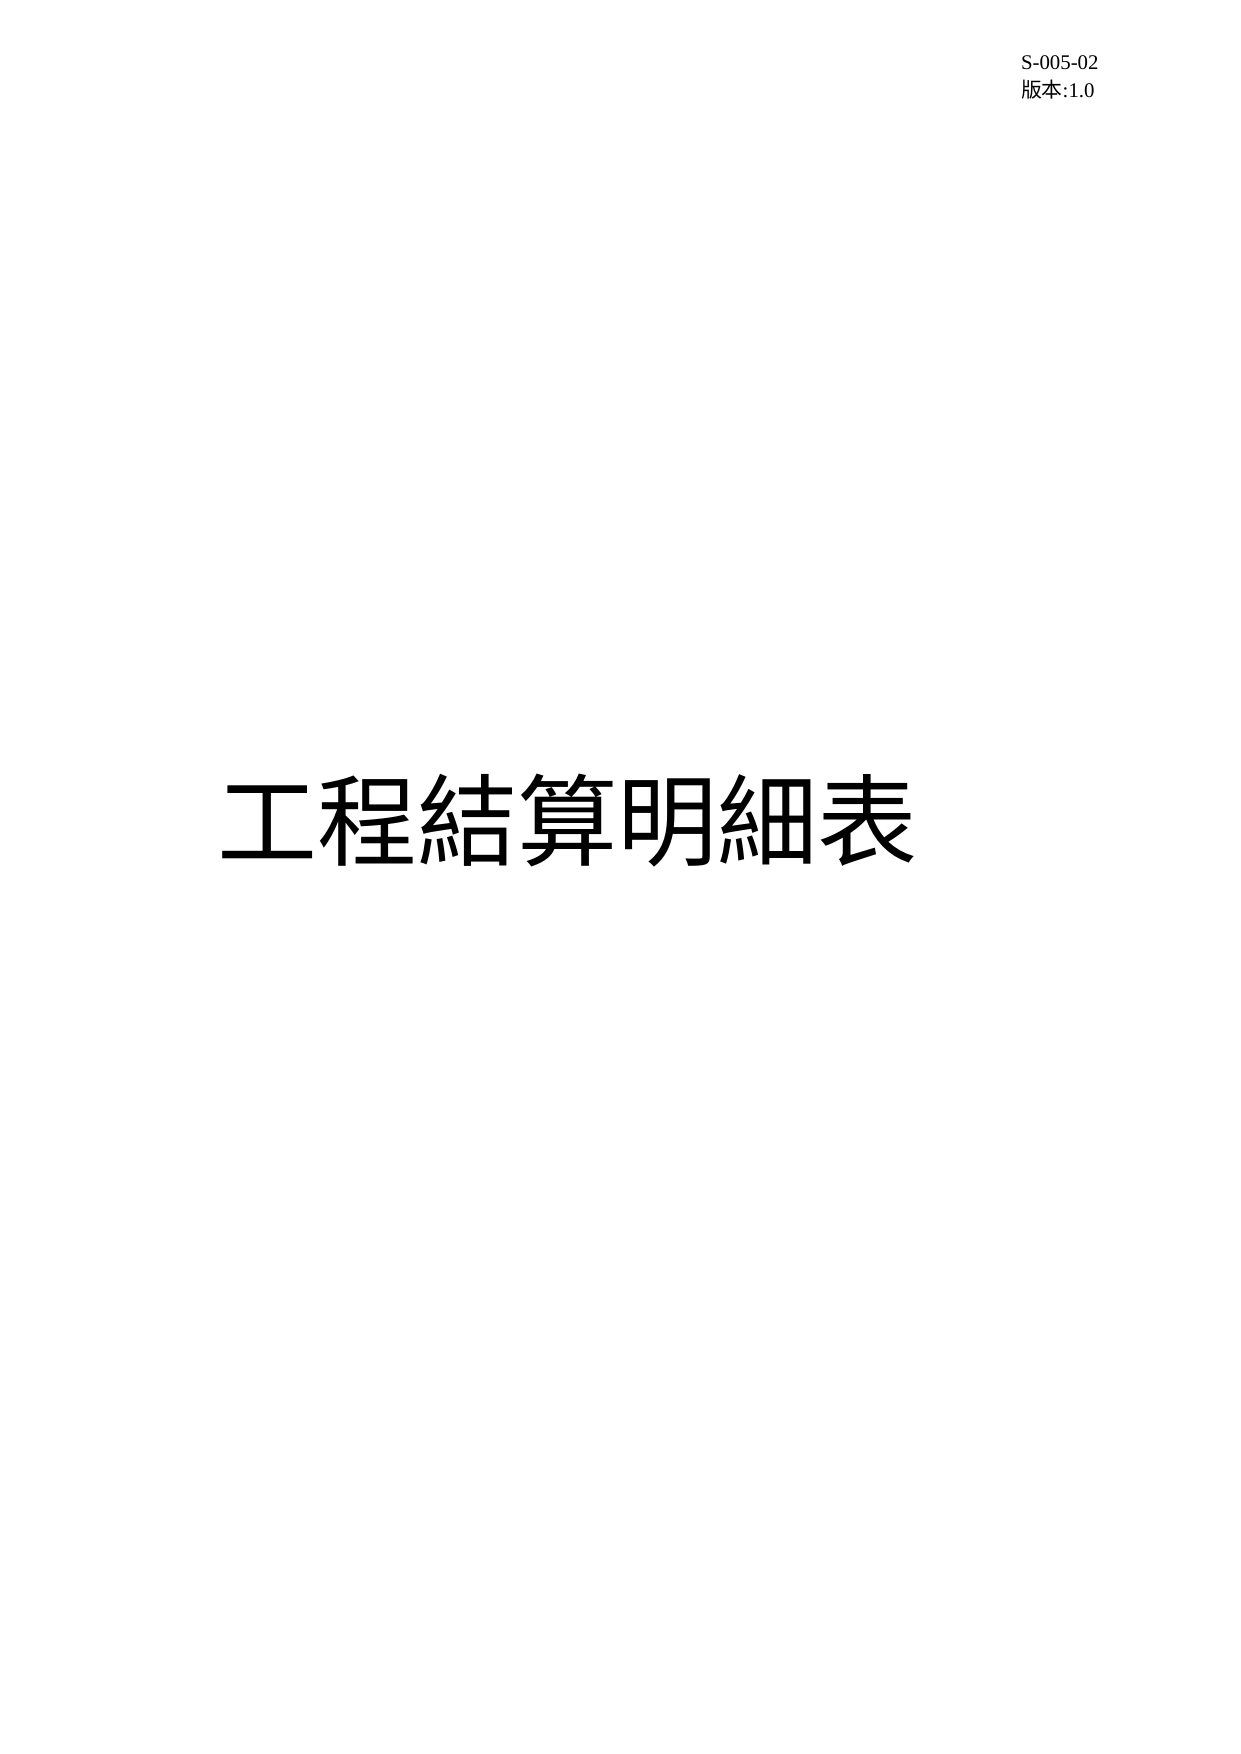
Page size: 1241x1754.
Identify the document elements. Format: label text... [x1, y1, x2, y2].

text 工程結算明細表 [148, 775, 986, 879]
